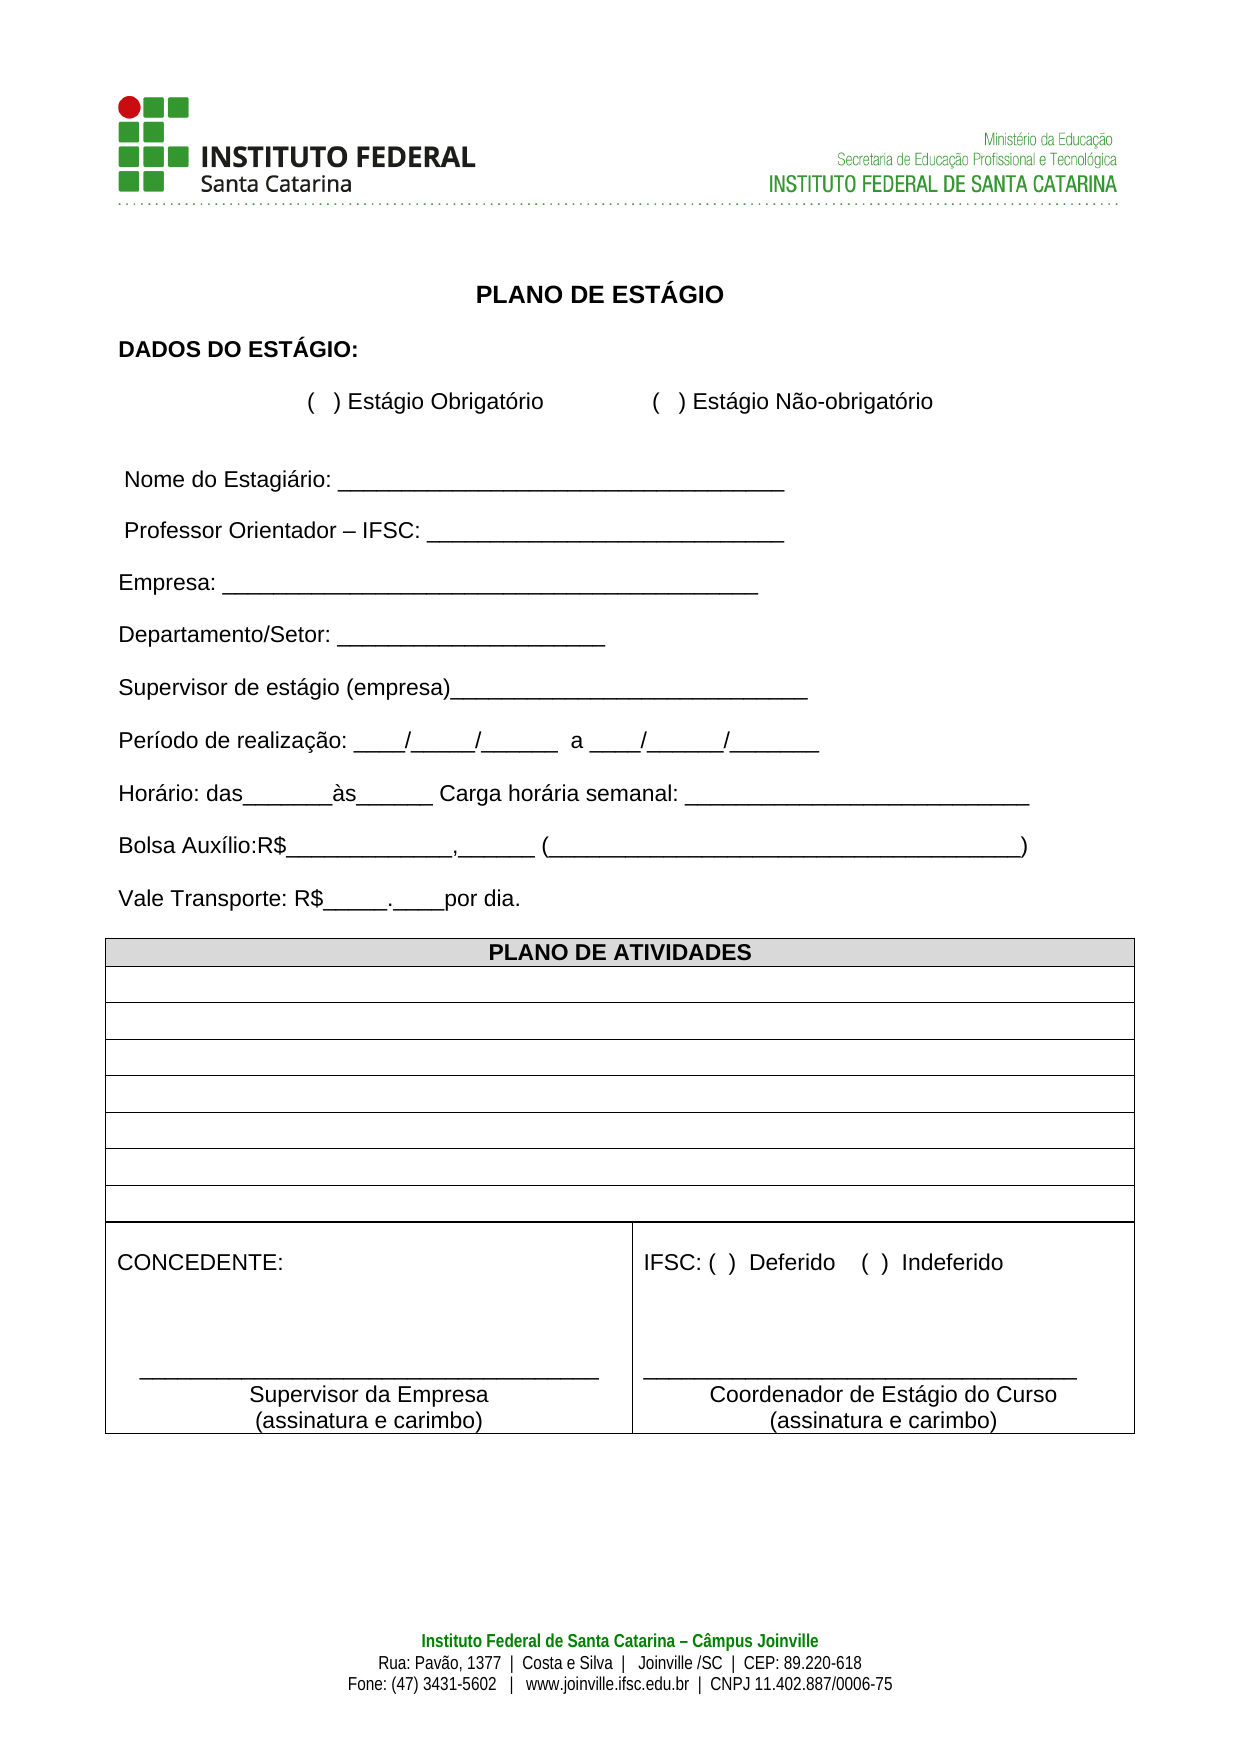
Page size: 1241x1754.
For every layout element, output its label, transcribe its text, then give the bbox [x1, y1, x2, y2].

table_cell [106, 1149, 1134, 1185]
text Supervisor de estágio (empresa)____________________________ [118, 674, 1112, 701]
table_cell [106, 1113, 1134, 1148]
text Bolsa Auxílio:R$_____________,______ (_____________________________________) [118, 832, 1122, 859]
table_cell [106, 1003, 1134, 1038]
text Horário: das_______às______ Carga horária semanal: ___________________________ [118, 779, 1122, 806]
table_cell IFSC: ( ) Deferido ( ) Indeferido __________________________________ Coordenador de Estágio do Curso (assinatura e carimbo) [633, 1223, 1134, 1433]
text ( ) Estágio Obrigatório ( ) Estágio Não-obrigatório [118, 388, 1122, 415]
text Vale Transporte: R$_____.____por dia. [118, 885, 1122, 911]
text Nome do Estagiário: ___________________________________ [43, 466, 1122, 492]
table_cell [106, 1186, 1134, 1221]
table_cell CONCEDENTE: ____________________________________ Supervisor da Empresa (assinatura e carimbo) [106, 1223, 632, 1433]
table_cell [106, 1040, 1134, 1075]
table_cell [106, 967, 1134, 1002]
table_header PLANO DE ATIVIDADES [106, 939, 1134, 966]
text Departamento/Setor: _____________________ [118, 621, 1112, 648]
picture [118, 96, 1122, 205]
text DADOS DO ESTÁGIO: [118, 336, 1122, 362]
text Empresa: __________________________________________ [118, 569, 1122, 595]
text Período de realização: ____/_____/______ a ____/______/_______ [118, 727, 1122, 753]
table_cell [106, 1076, 1134, 1112]
text Professor Orientador – IFSC: ____________________________ [43, 517, 1122, 544]
text PLANO DE ESTÁGIO [43, 281, 1122, 309]
